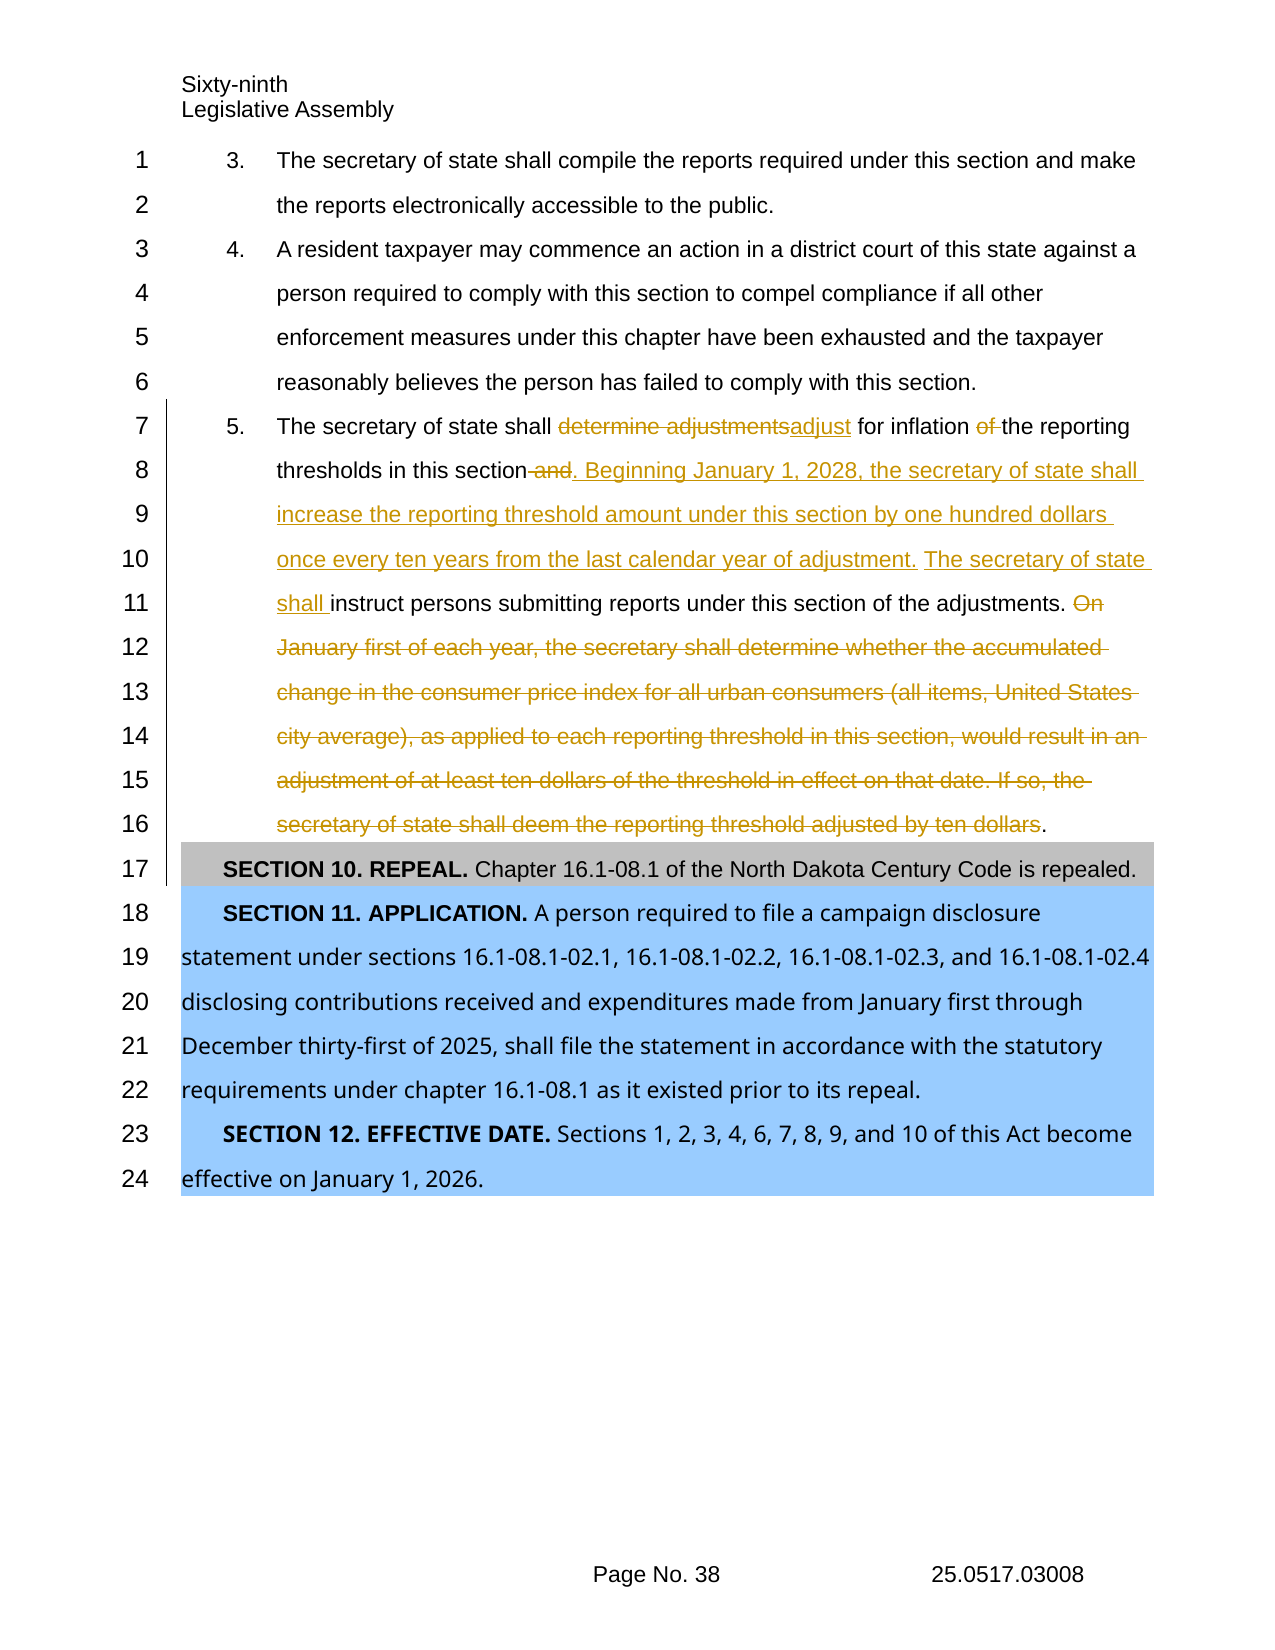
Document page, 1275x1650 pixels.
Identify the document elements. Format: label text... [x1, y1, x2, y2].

text SECTION 11. APPLICATION. A person required to file a campaign disclosure statement under sections 16.1-08.1-02.1, 16.1-08.1-02.2, 16.1-08.1-02.3, and 16.1-08.1-02.4 disclosing contributions received and expenditures made from January first through December thirty-first of 2025, shall file the statement in accordance with the statutory requirements under chapter 16.1-08.1 as it existed prior to its repeal. [181, 886, 1154, 1107]
text 5. The secretary of state shall adjust for inflation the reporting thresholds in this section. Beginning January 1, 2028, the secretary of state shall increase the reporting threshold amount under this section by one hundred dollars once every ten years from the last calendar year of adjustment. The secretary of state shall instruct persons submitting reports under this section of the adjustments. . [181, 399, 1154, 842]
text SECTION 12. EFFECTIVE DATE. Sections 1, 2, 3, 4, 6, 7, 8, 9, and 10 of this Act become effective on January 1, 2026. [181, 1107, 1154, 1196]
text 3. The secretary of state shall compile the reports required under this section and make the reports electronically accessible to the public. [181, 133, 1154, 222]
text SECTION 10. REPEAL. Chapter 16.1‑08.1 of the North Dakota Century Code is repealed. [181, 842, 1154, 886]
text 4. A resident taxpayer may commence an action in a district court of this state against a person required to comply with this section to compel compliance if all other enforcement measures under this chapter have been exhausted and the taxpayer reasonably believes the person has failed to comply with this section. [181, 222, 1154, 399]
